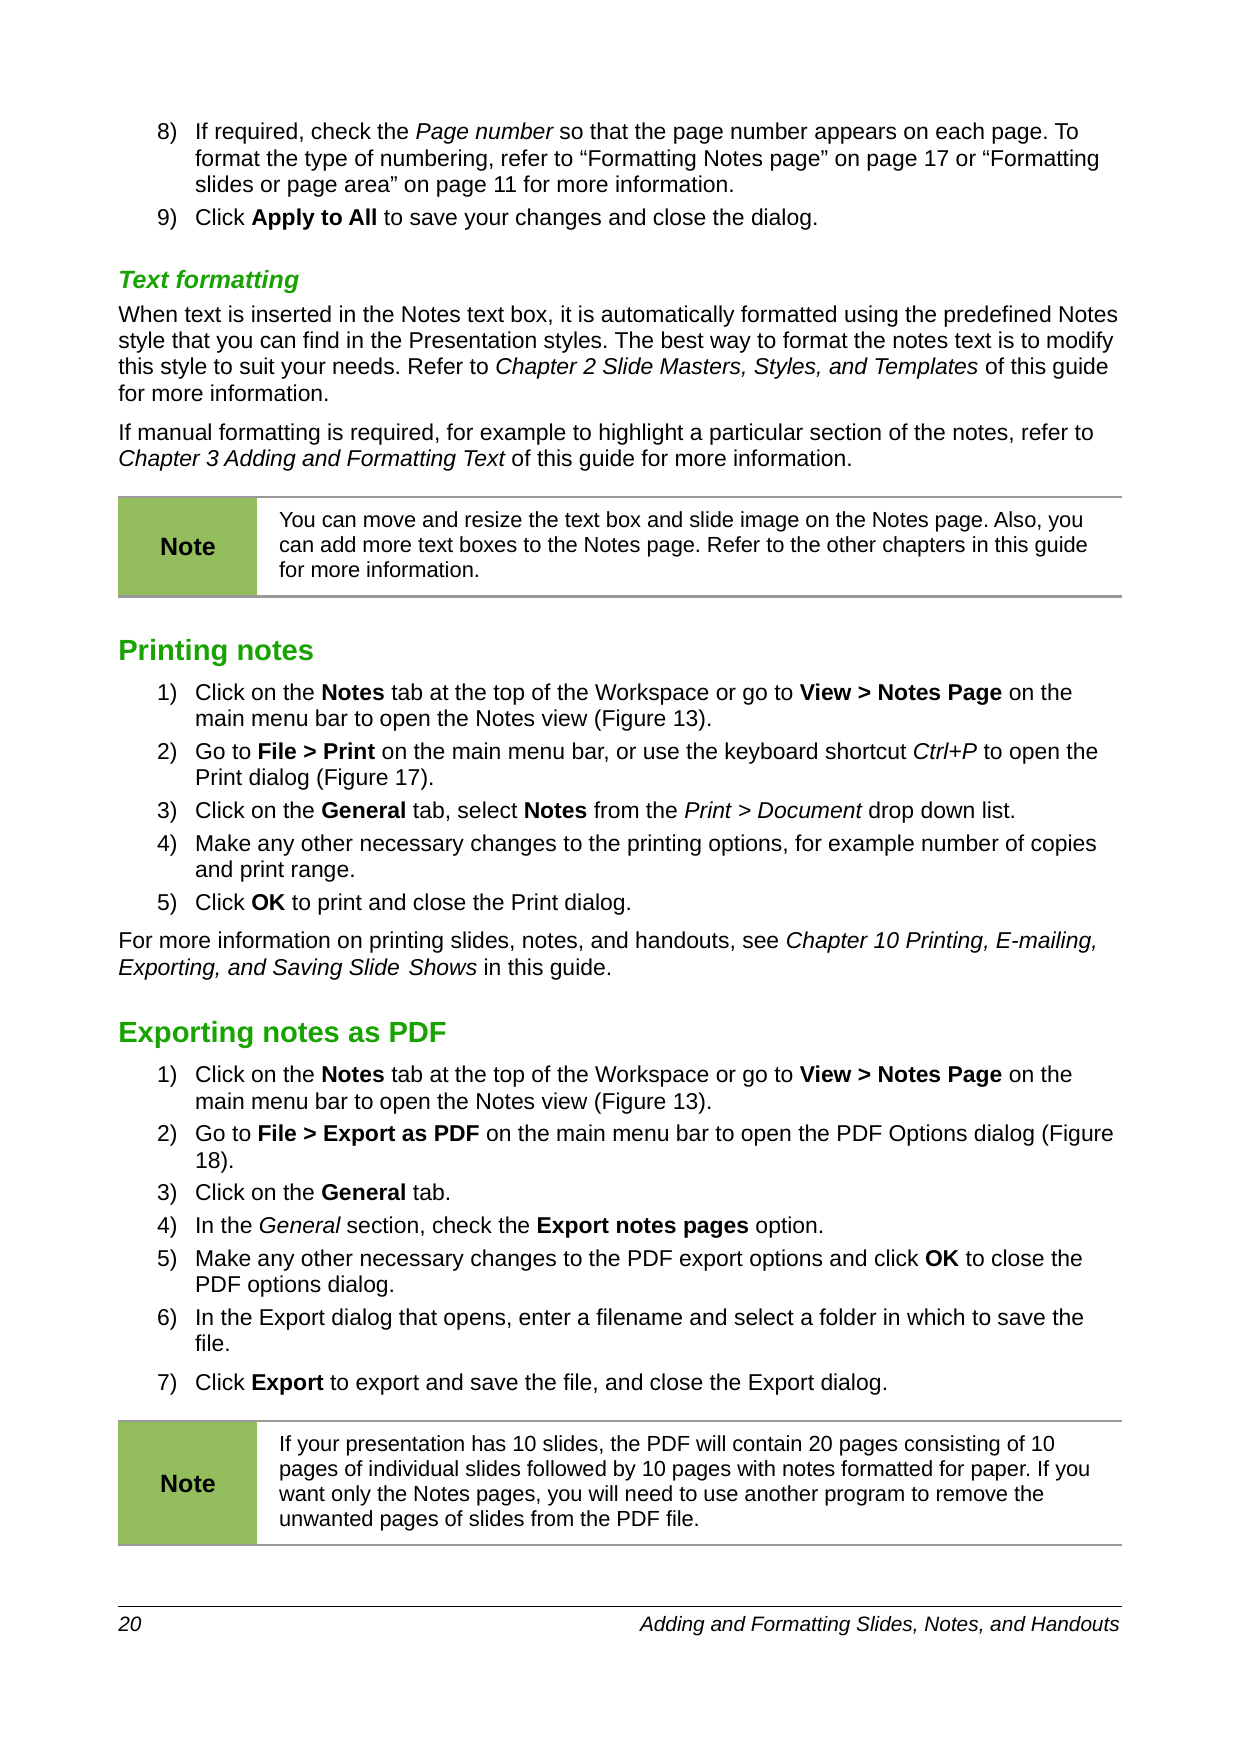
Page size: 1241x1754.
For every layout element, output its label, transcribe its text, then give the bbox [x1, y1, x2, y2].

list Click on the Notes tab at the top of the Workspace or go to View > Notes Page on the main menu bar to open the Notes view (Figure 13). [177, 1061, 1122, 1114]
subtitle Text formatting [118, 265, 1122, 294]
list In the Export dialog that opens, enter a filename and select a folder in which to save the file. [177, 1303, 1122, 1356]
list Click on the General tab. [177, 1179, 1122, 1206]
list Go to File > Export as PDF on the main menu bar to open the PDF Options dialog (Figure 18). [177, 1120, 1122, 1173]
subtitle Printing notes [118, 633, 1122, 667]
text When text is inserted in the Notes text box, it is automatically formatted using the predefined Notes style that you can find in the Presentation styles. The best way to format the notes text is to modify this style to suit your needs. Refer to Chapter 2 Slide Masters, Styles, and Templates of this guide for more information. [118, 301, 1122, 406]
table_header Note [118, 1422, 257, 1544]
table_header If your presentation has 10 slides, the PDF will contain 20 pages consisting of 10 pages of individual slides followed by 10 pages with notes formatted for paper. If you want only the Notes pages, you will need to use another program to remove the unwanted pages of slides from the PDF file. [258, 1422, 1122, 1544]
table_header You can move and resize the text box and slide image on the Notes page. Also, you can add more text boxes to the Notes page. Refer to the other chapters in this guide for more information. [258, 498, 1122, 595]
list Click Apply to All to save your changes and close the dialog. [177, 203, 1122, 230]
list If required, check the Page number so that the page number appears on each page. To format the type of numbering, refer to “Formatting Notes page” on page 17 or “Formatting slides or page area” on page 11 for more information. [177, 118, 1122, 197]
list Make any other necessary changes to the PDF export options and click OK to close the PDF options dialog. [177, 1244, 1122, 1297]
subtitle Exporting notes as PDF [118, 1016, 1122, 1049]
table_header Note [118, 498, 257, 595]
list In the General section, check the Export notes pages option. [177, 1212, 1122, 1238]
text For more information on printing slides, notes, and handouts, see Chapter 10 Printing, E-mailing, Exporting, and Saving Slide Shows in this guide. [118, 927, 1122, 980]
list Go to File > Print on the main menu bar, or use the keyboard shortcut Ctrl+P to open the Print dialog (Figure 17). [177, 738, 1122, 791]
list Click on the General tab, select Notes from the Print > Document drop down list. [177, 797, 1122, 823]
list Click on the Notes tab at the top of the Workspace or go to View > Notes Page on the main menu bar to open the Notes view (Figure 13). [177, 679, 1122, 732]
text If manual formatting is required, for example to highlight a particular section of the notes, refer to Chapter 3 Adding and Formatting Text of this guide for more information. [118, 418, 1122, 471]
list Click OK to print and close the Print dialog. [177, 888, 1122, 915]
list Click Export to export and save the file, and close the Export dialog. [177, 1369, 1122, 1395]
list Make any other necessary changes to the printing options, for example number of copies and print range. [177, 829, 1122, 882]
